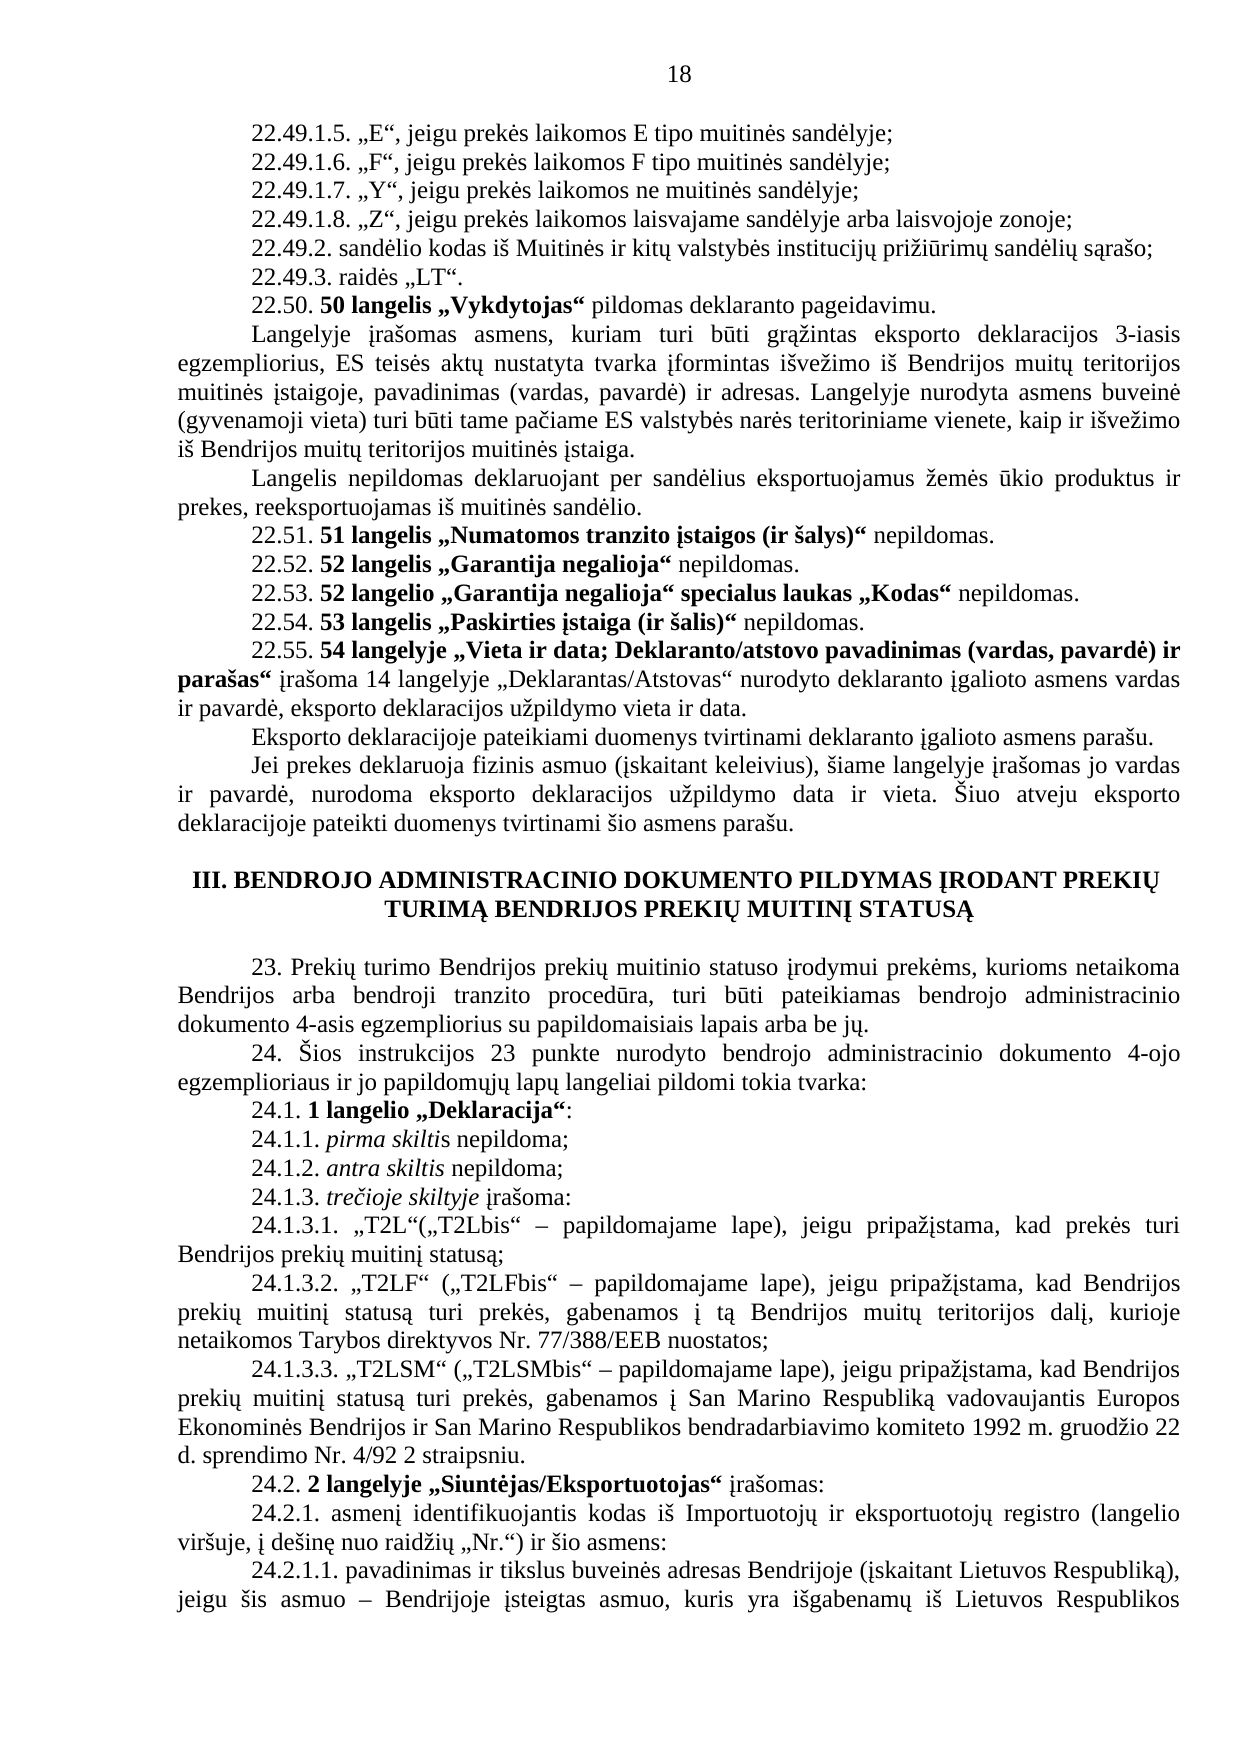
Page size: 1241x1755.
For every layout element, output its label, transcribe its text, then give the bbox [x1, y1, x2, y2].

text 24.1.3.1. „T2L“(„T2Lbis“ – papildomajame lape), jeigu pripažįstama, kad prekės turi Bendrijos prekių muitinį statusą; [177, 1211, 1181, 1268]
text 24.1.3.2. „T2LF“ („T2LFbis“ – papildomajame lape), jeigu pripažįstama, kad Bendrijos prekių muitinį statusą turi prekės, gabenamos į tą Bendrijos muitų teritorijos dalį, kurioje netaikomos Tarybos direktyvos Nr. 77/388/EEB nuostatos; [177, 1268, 1181, 1354]
text 24.2.1.1. pavadinimas ir tikslus buveinės adresas Bendrijoje (įskaitant Lietuvos Respubliką), jeigu šis asmuo – Bendrijoje įsteigtas asmuo, kuris yra išgabenamų iš Lietuvos Respublikos [177, 1556, 1181, 1613]
text 24.2.1. asmenį identifikuojantis kodas iš Importuotojų ir eksportuotojų registro (langelio viršuje, į dešinę nuo raidžių „Nr.“) ir šio asmens: [177, 1498, 1181, 1556]
text 22.49.3. raidės „LT“. [177, 262, 1181, 291]
text Eksporto deklaracijoje pateikiami duomenys tvirtinami deklaranto įgalioto asmens parašu. [177, 722, 1181, 751]
text Langelis nepildomas deklaruojant per sandėlius eksportuojamus žemės ūkio produktus ir prekes, reeksportuojamas iš muitinės sandėlio. [177, 463, 1181, 521]
text 24.1.2. antra skiltis nepildoma; [177, 1153, 1181, 1182]
text 22.52. 52 langelis „Garantija negalioja“ nepildomas. [177, 549, 1181, 578]
text 22.49.1.7. „Y“, jeigu prekės laikomos ne muitinės sandėlyje; [177, 176, 1181, 204]
text 22.49.1.6. „F“, jeigu prekės laikomos F tipo muitinės sandėlyje; [177, 147, 1181, 176]
text 24.1.3.3. „T2LSM“ („T2LSMbis“ – papildomajame lape), jeigu pripažįstama, kad Bendrijos prekių muitinį statusą turi prekės, gabenamos į San Marino Respubliką vadovaujantis Europos Ekonominės Bendrijos ir San Marino Respublikos bendradarbiavimo komiteto 1992 m. gruodžio 22 d. sprendimo Nr. 4/92 2 straipsniu. [177, 1354, 1181, 1469]
text 23. Prekių turimo Bendrijos prekių muitinio statuso įrodymui prekėms, kurioms netaikoma Bendrijos arba bendroji tranzito procedūra, turi būti pateikiamas bendrojo administracinio dokumento 4-asis egzempliorius su papildomaisiais lapais arba be jų. [177, 952, 1181, 1038]
text Jei prekes deklaruoja fizinis asmuo (įskaitant keleivius), šiame langelyje įrašomas jo vardas ir pavardė, nurodoma eksporto deklaracijos užpildymo data ir vieta. Šiuo atveju eksporto deklaracijoje pateikti duomenys tvirtinami šio asmens parašu. [177, 751, 1181, 837]
text 24.1.3. trečioje skiltyje įrašoma: [177, 1182, 1181, 1211]
text 24.1.1. pirma skiltis nepildoma; [177, 1124, 1181, 1153]
text TURIMĄ BENDRIJOS PREKIŲ MUITINĮ STATUSĄ [177, 894, 1181, 923]
text III. BENDROJO ADMINISTRACINIO DOKUMENTO PILDYMAS ĮRODANT PREKIŲ [177, 866, 1181, 894]
text Langelyje įrašomas asmens, kuriam turi būti grąžintas eksporto deklaracijos 3-iasis egzempliorius, ES teisės aktų nustatyta tvarka įformintas išvežimo iš Bendrijos muitų teritorijos muitinės įstaigoje, pavadinimas (vardas, pavardė) ir adresas. Langelyje nurodyta asmens buveinė (gyvenamoji vieta) turi būti tame pačiame ES valstybės narės teritoriniame vienete, kaip ir išvežimo iš Bendrijos muitų teritorijos muitinės įstaiga. [177, 319, 1181, 463]
text 24.1. 1 langelio „Deklaracija“: [177, 1096, 1181, 1124]
text 24. Šios instrukcijos 23 punkte nurodyto bendrojo administracinio dokumento 4-ojo egzemplioriaus ir jo papildomųjų lapų langeliai pildomi tokia tvarka: [177, 1038, 1181, 1096]
text 22.55. 54 langelyje „Vieta ir data; Deklaranto/atstovo pavadinimas (vardas, pavardė) ir parašas“ įrašoma 14 langelyje „Deklarantas/Atstovas“ nurodyto deklaranto įgalioto asmens vardas ir pavardė, eksporto deklaracijos užpildymo vieta ir data. [177, 636, 1181, 722]
text 22.53. 52 langelio „Garantija negalioja“ specialus laukas „Kodas“ nepildomas. [177, 578, 1181, 607]
text 22.54. 53 langelis „Paskirties įstaiga (ir šalis)“ nepildomas. [177, 607, 1181, 636]
text 22.50. 50 langelis „Vykdytojas“ pildomas deklaranto pageidavimu. [177, 291, 1181, 319]
text 22.49.2. sandėlio kodas iš Muitinės ir kitų valstybės institucijų prižiūrimų sandėlių sąrašo; [177, 233, 1181, 262]
text 22.49.1.5. „E“, jeigu prekės laikomos E tipo muitinės sandėlyje; [177, 118, 1181, 147]
text 24.2. 2 langelyje „Siuntėjas/Eksportuotojas“ įrašomas: [177, 1469, 1181, 1498]
text 22.51. 51 langelis „Numatomos tranzito įstaigos (ir šalys)“ nepildomas. [177, 521, 1181, 549]
text 22.49.1.8. „Z“, jeigu prekės laikomos laisvajame sandėlyje arba laisvojoje zonoje; [177, 204, 1181, 233]
